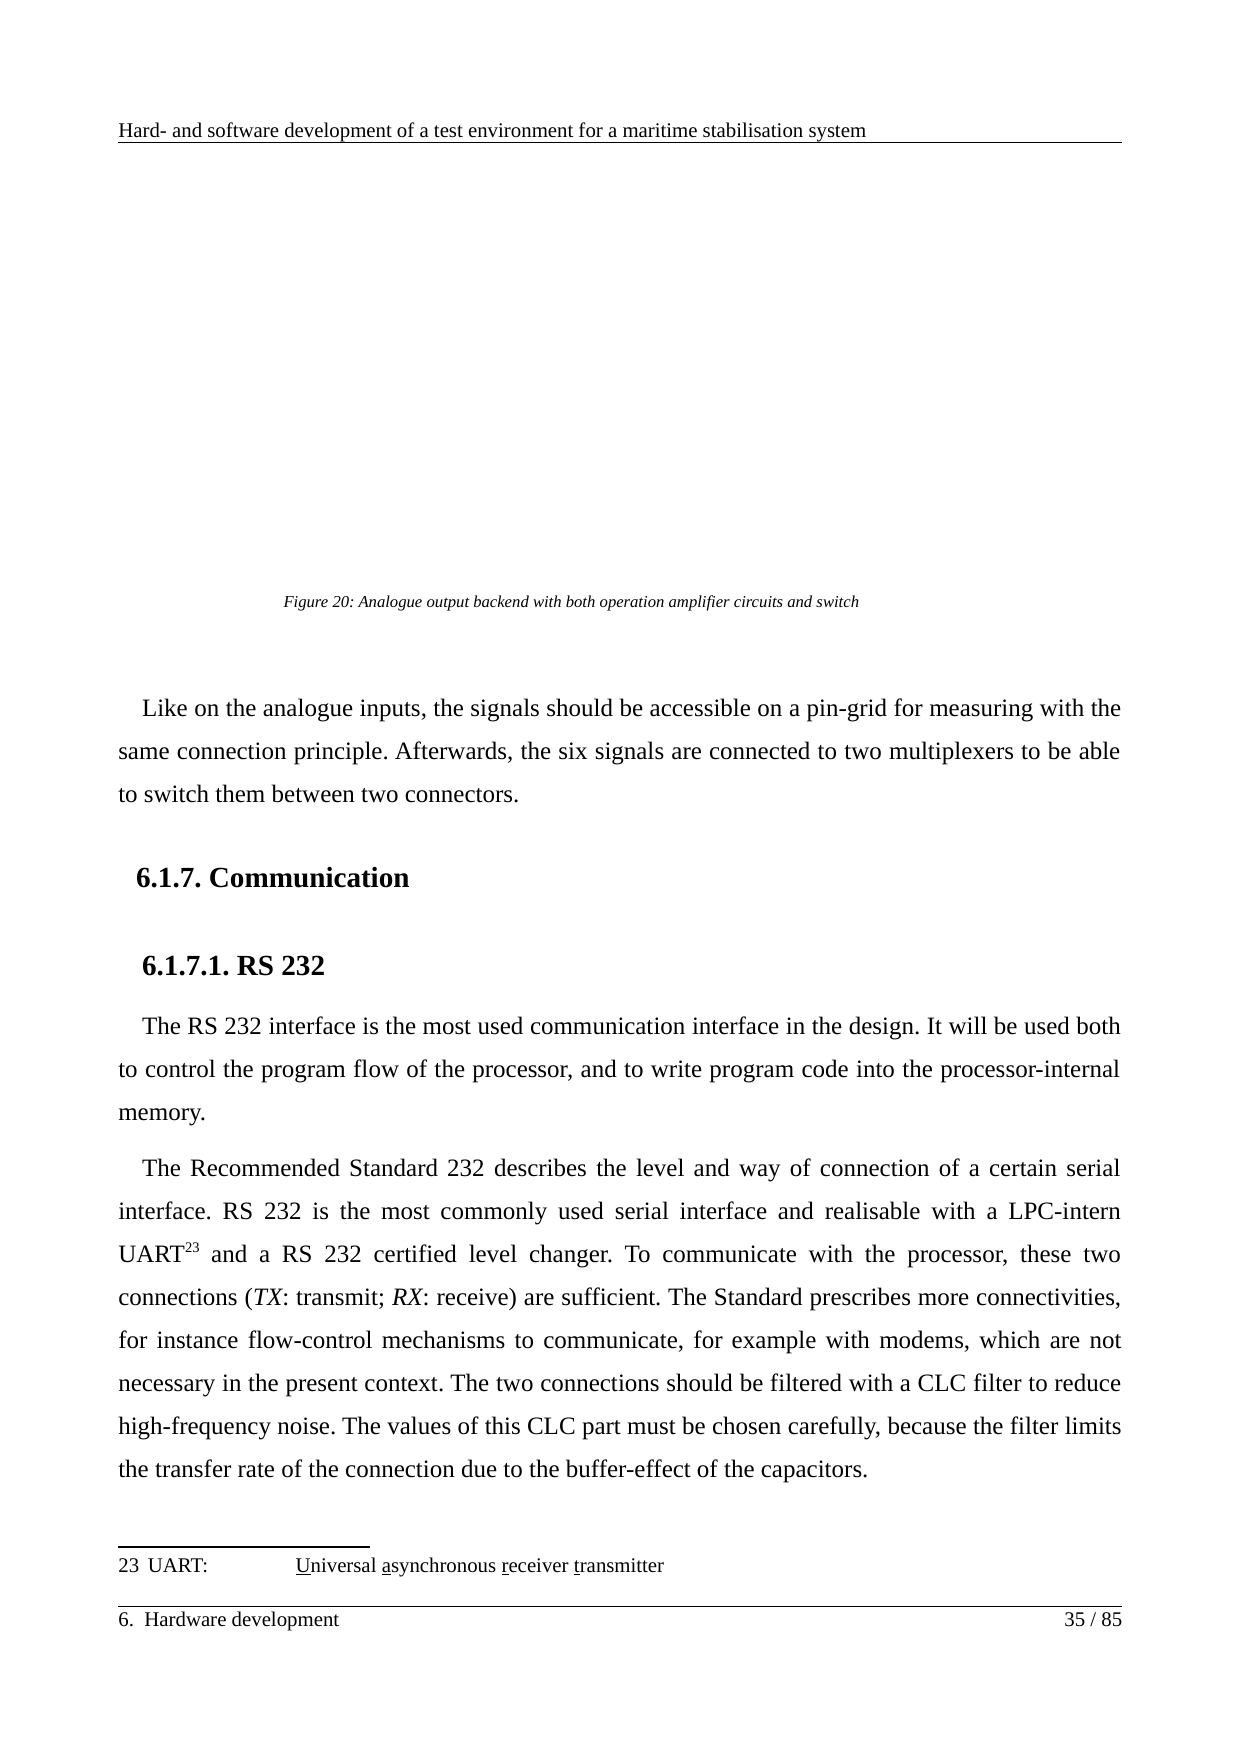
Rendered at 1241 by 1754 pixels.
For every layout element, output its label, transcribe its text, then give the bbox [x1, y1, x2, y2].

text The Recommended Standard 232 describes the level and way of connection of a certain serial interface. RS 232 is the most commonly used serial interface and realisable with a LPC-intern UART and a RS 232 certified level changer. To communicate with the processor, these two connections (TX: transmit; RX: receive) are sufficient. The Standard prescribes more connectivities, for instance flow-control mechanisms to communicate, for example with modems, which are not necessary in the present context. The two connections should be filtered with a CLC filter to reduce high-frequency noise. The values of this CLC part must be chosen carefully, because the filter limits the transfer rate of the connection due to the buffer-effect of the capacitors. [118, 1153, 1122, 1483]
subtitle Communication [118, 860, 1122, 894]
subtitle RS 232 [118, 948, 1122, 981]
text Like on the analogue inputs, the signals should be accessible on a pin-grid for measuring with the same connection principle. Afterwards, the six signals are connected to two multiplexers to be able to switch them between two connectors. [118, 693, 1122, 808]
text The RS 232 interface is the most used communication interface in the design. It will be used both to control the program flow of the processor, and to write program code into the processor-internal memory. [118, 1011, 1122, 1126]
text UART: Universal asynchronous receiver transmitter [118, 1553, 1122, 1577]
text Figure 20: Analogue output backend with both operation amplifier circuits and switch [283, 189, 957, 611]
